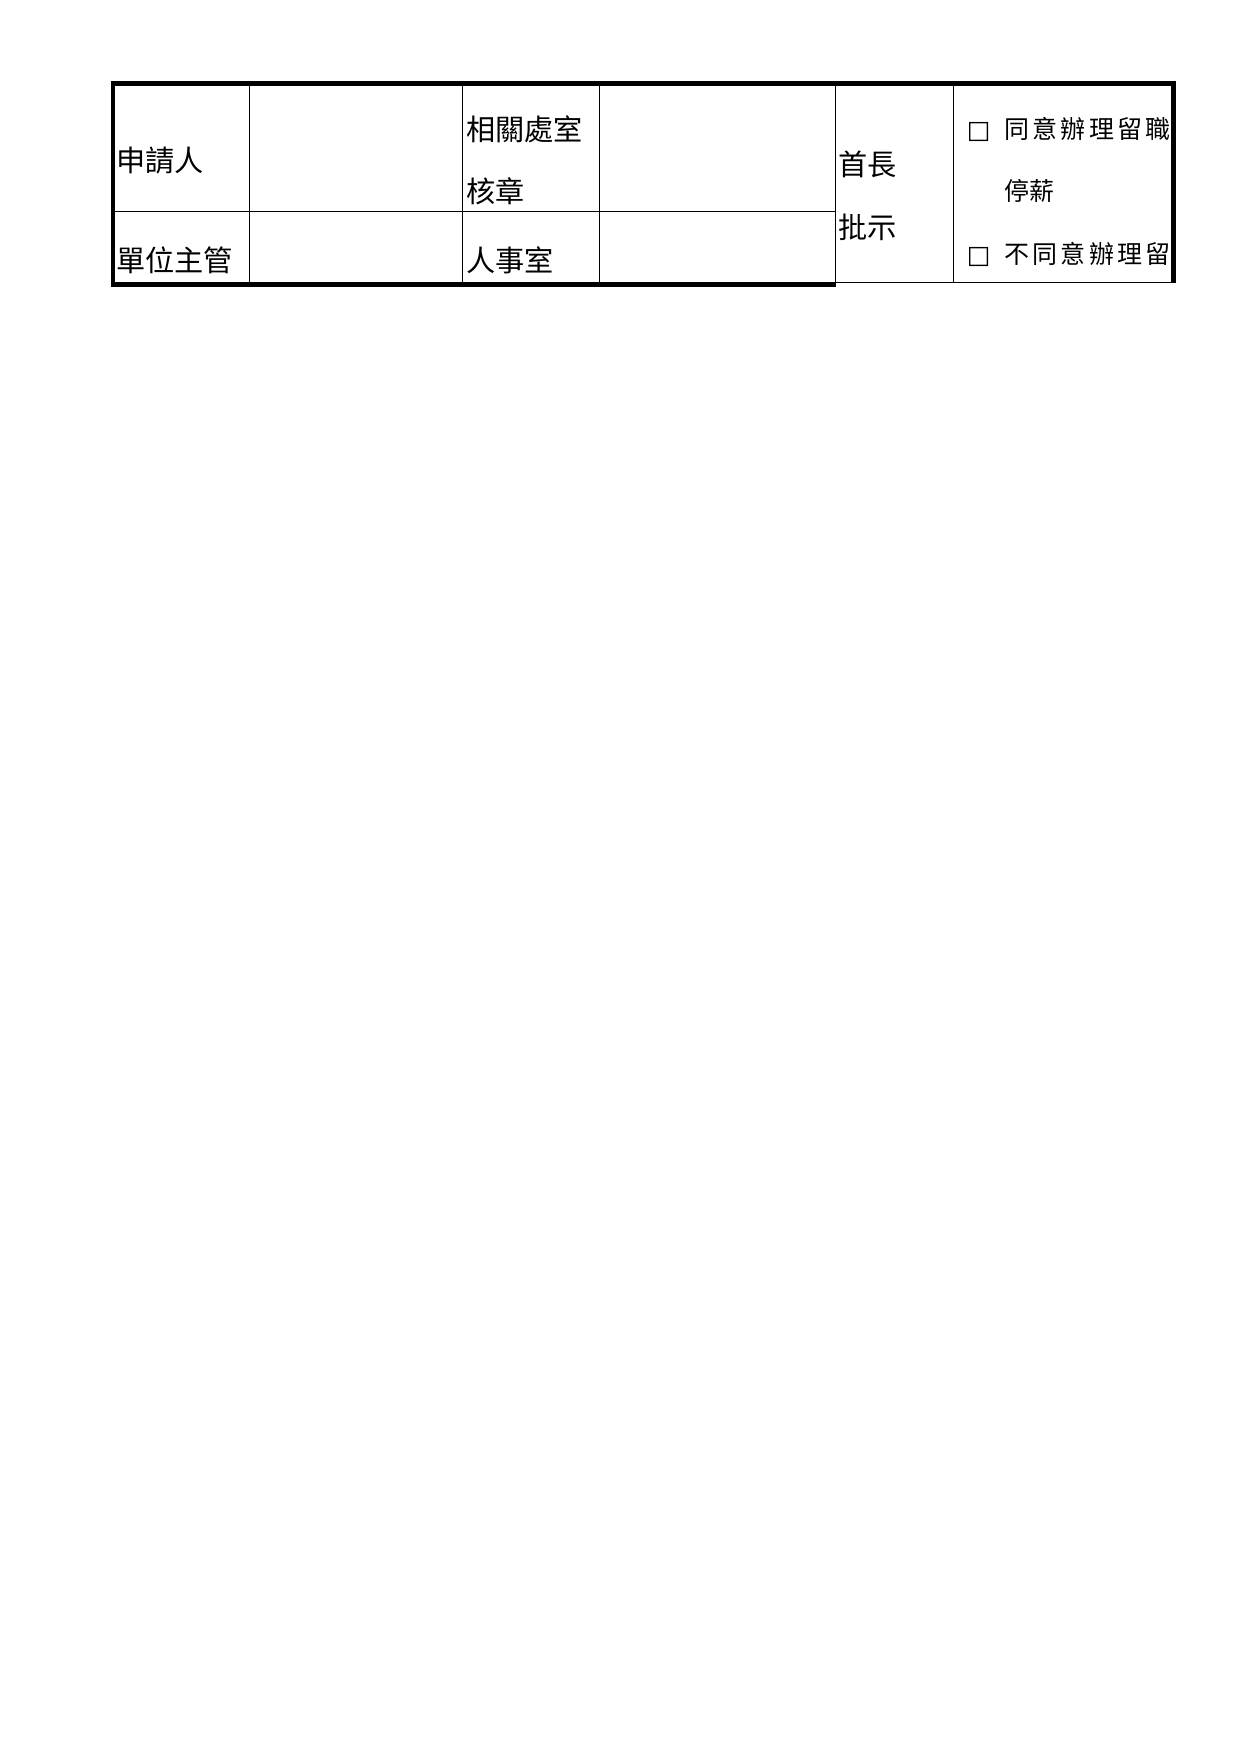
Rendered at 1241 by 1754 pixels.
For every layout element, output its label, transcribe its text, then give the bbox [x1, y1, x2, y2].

table_cell [600, 86, 835, 211]
table_cell 相關處室 核章 [463, 86, 599, 211]
table_cell [250, 212, 462, 282]
table_cell 同意辦理留職停薪 不同意辦理留職停薪 [954, 86, 1171, 282]
table_cell 申請人 [115, 86, 249, 211]
table_cell 單位主管 [115, 212, 249, 282]
table_cell 首長 批示 [836, 86, 953, 282]
table_cell [250, 86, 462, 211]
table_cell [600, 212, 835, 282]
table_cell 人事室 [463, 212, 599, 282]
